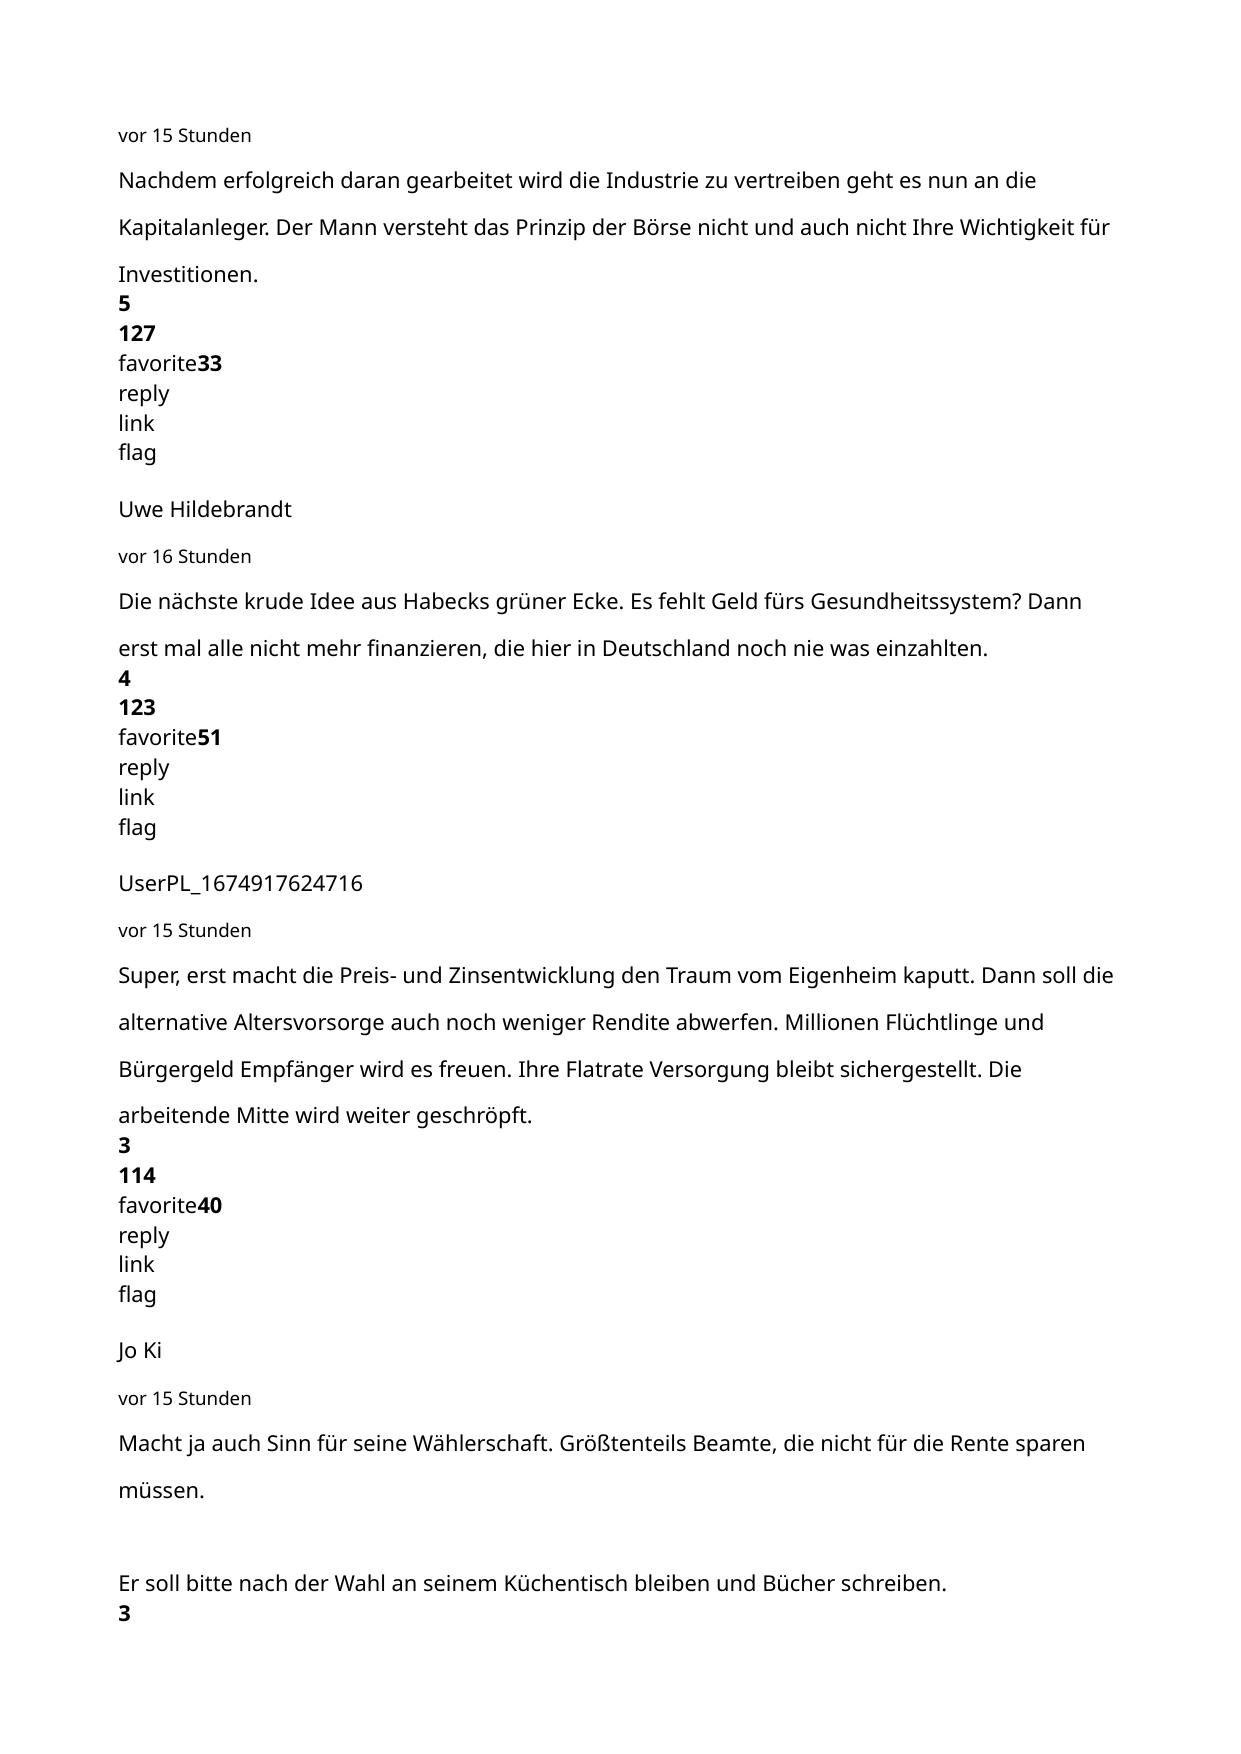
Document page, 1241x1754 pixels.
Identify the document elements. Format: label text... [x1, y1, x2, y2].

text Jo Ki [118, 1325, 1114, 1365]
text favorite51 [118, 722, 1122, 752]
text vor 15 Stunden [118, 118, 1122, 148]
text Die nächste krude Idee aus Habecks grüner Ecke. Es fehlt Geld fürs Gesundheitssystem? Dann erst mal alle nicht mehr finanzieren, die hier in Deutschland noch nie was einzahlten. [118, 569, 1122, 662]
text flag [118, 1279, 1122, 1309]
text reply [118, 1220, 1122, 1249]
text 5 [118, 288, 1122, 318]
text UserPL_1674917624716 [118, 857, 1114, 897]
text flag [118, 437, 1122, 467]
text Uwe Hildebrandt [118, 483, 1114, 523]
text 3 [118, 1130, 1122, 1160]
text favorite40 [118, 1190, 1122, 1220]
text Macht ja auch Sinn für seine Wählerschaft. Größtenteils Beamte, die nicht für die Rente sparen müssen. Er soll bitte nach der Wahl an seinem Küchentisch bleiben und Bücher schreiben. [118, 1411, 1122, 1598]
text 114 [118, 1160, 1122, 1190]
text 127 [118, 318, 1122, 348]
text 3 [118, 1598, 1122, 1628]
text flag [118, 811, 1122, 841]
text reply [118, 378, 1122, 408]
text link [118, 782, 1122, 811]
text reply [118, 752, 1122, 782]
text favorite33 [118, 348, 1122, 378]
text vor 16 Stunden [118, 539, 1122, 569]
text 4 [118, 662, 1122, 692]
text vor 15 Stunden [118, 1381, 1122, 1411]
text Nachdem erfolgreich daran gearbeitet wird die Industrie zu vertreiben geht es nun an die Kapitalanleger. Der Mann versteht das Prinzip der Börse nicht und auch nicht Ihre Wichtigkeit für Investitionen. [118, 148, 1122, 288]
text 123 [118, 692, 1122, 722]
text link [118, 408, 1122, 437]
text link [118, 1249, 1122, 1279]
text Super, erst macht die Preis- und Zinsentwicklung den Traum vom Eigenheim kaputt. Dann soll die alternative Altersvorsorge auch noch weniger Rendite abwerfen. Millionen Flüchtlinge und Bürgergeld Empfänger wird es freuen. Ihre Flatrate Versorgung bleibt sichergestellt. Die arbeitende Mitte wird weiter geschröpft. [118, 943, 1122, 1130]
text vor 15 Stunden [118, 913, 1122, 943]
